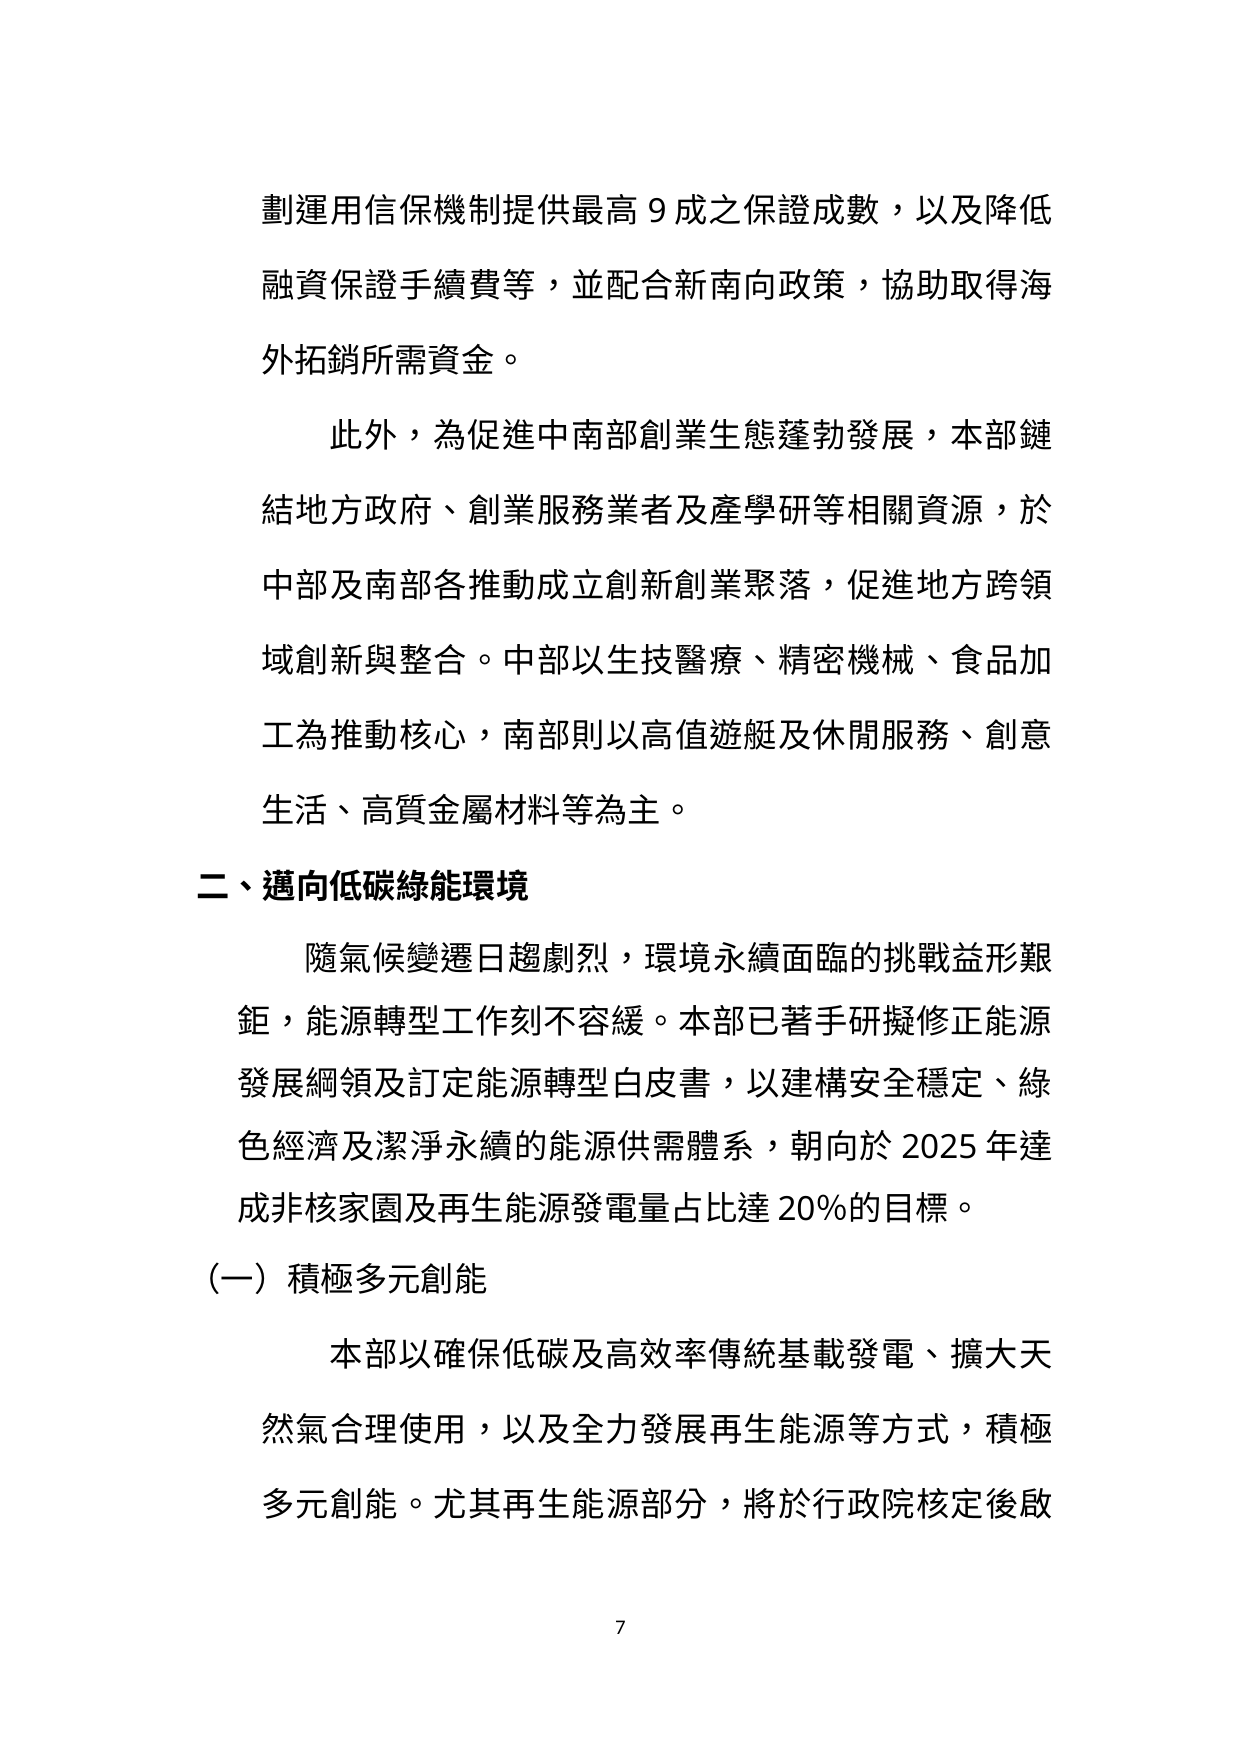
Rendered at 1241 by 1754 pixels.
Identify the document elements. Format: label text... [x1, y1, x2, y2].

text 本部以確保低碳及高效率傳統基載發電、擴大天然氣合理使用，以及全力發展再生能源等方式，積極多元創能。尤其再生能源部分，將於行政院核定後啟 [261, 1308, 1053, 1533]
text 二、邁向低碳綠能環境 [187, 849, 1053, 911]
text 隨氣候變遷日趨劇烈，環境永續面臨的挑戰益形艱鉅，能源轉型工作刻不容緩。本部已著手研擬修正能源發展綱領及訂定能源轉型白皮書，以建構安全穩定、綠色經濟及潔淨永續的能源供需體系，朝向於2025年達成非核家園及再生能源發電量占比達20％的目標。 [237, 921, 1053, 1233]
text （一）積極多元創能 [187, 1233, 1053, 1308]
text 此外，為促進中南部創業生態蓬勃發展，本部鏈結地方政府、創業服務業者及產學研等相關資源，於中部及南部各推動成立創新創業聚落，促進地方跨領域創新與整合。中部以生技醫療、精密機械、食品加工為推動核心，南部則以高值遊艇及休閒服務、創意生活、高質金屬材料等為主。 [261, 389, 1053, 839]
text 劃運用信保機制提供最高9成之保證成數，以及降低融資保證手續費等，並配合新南向政策，協助取得海外拓銷所需資金。 [261, 164, 1053, 389]
